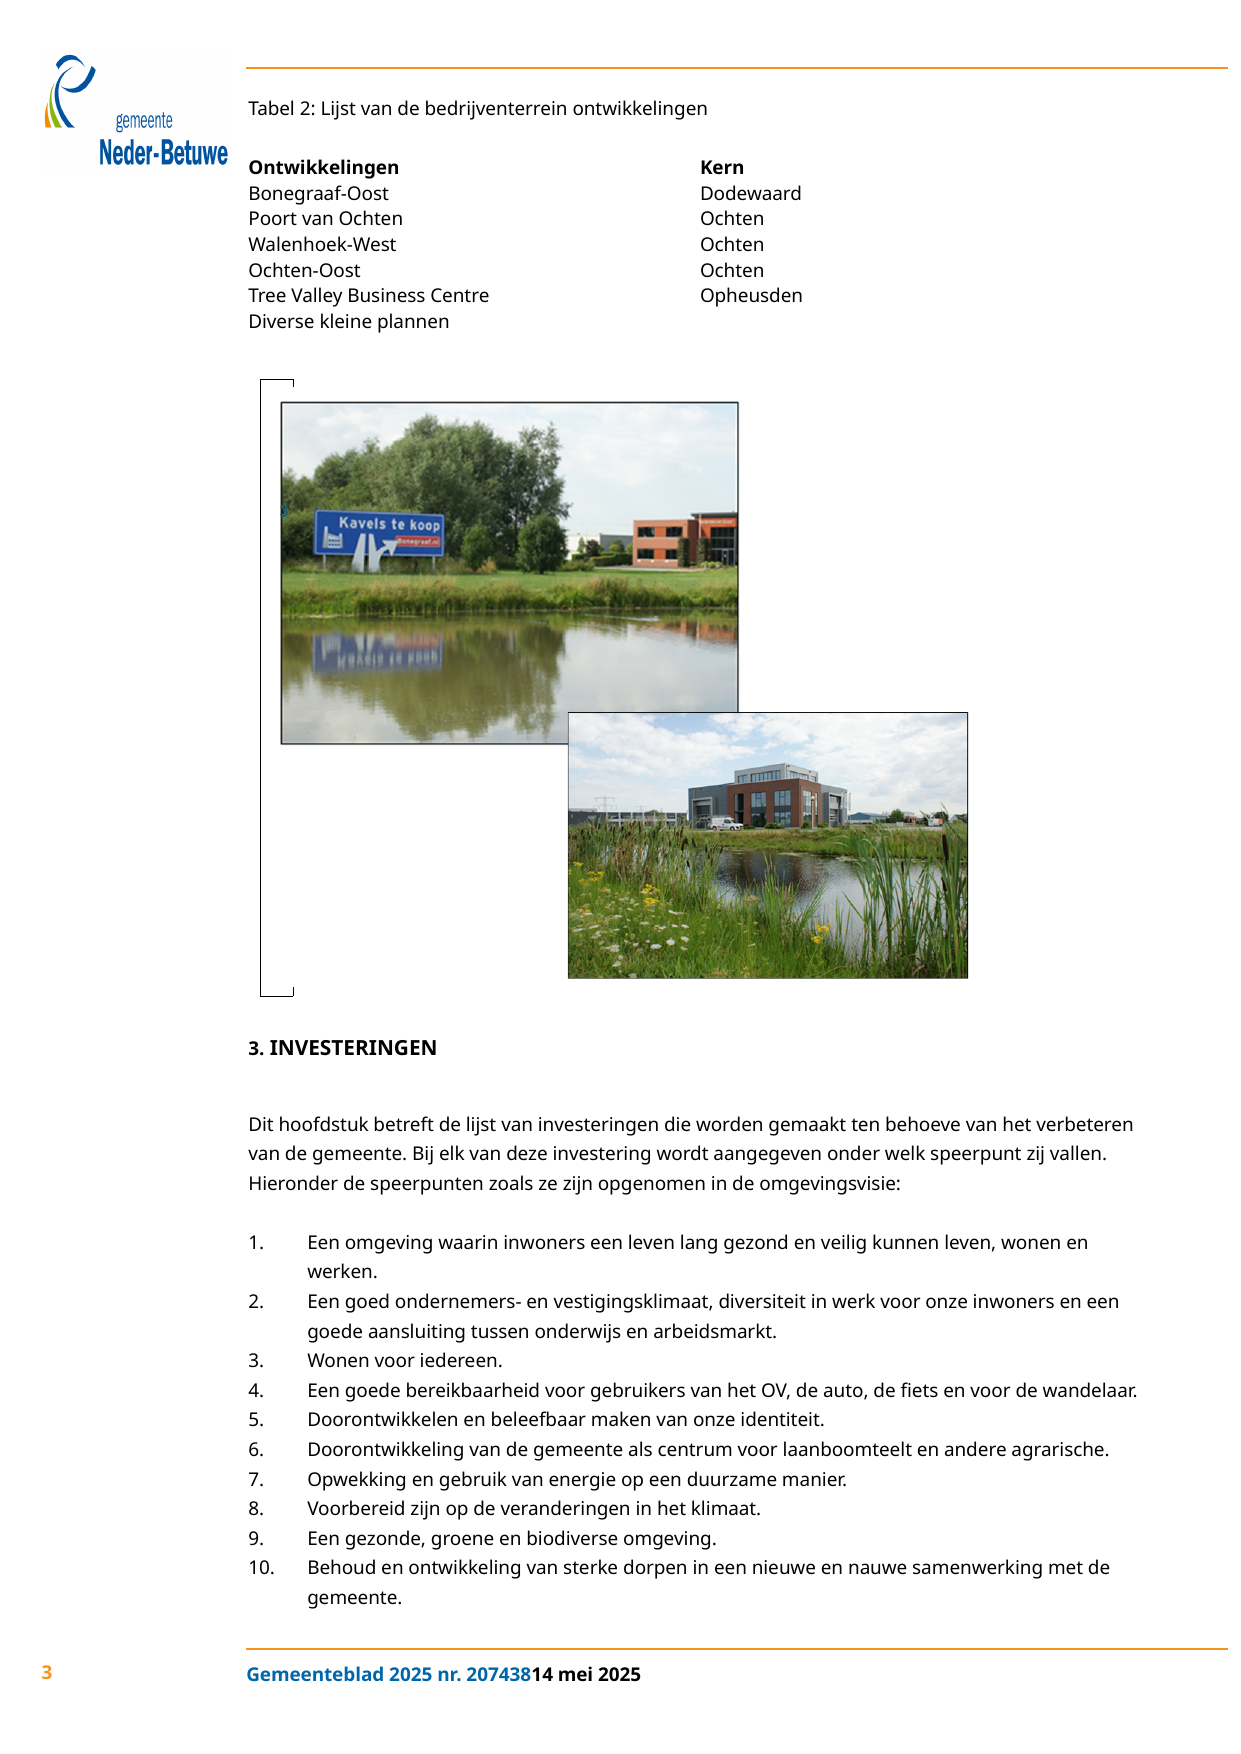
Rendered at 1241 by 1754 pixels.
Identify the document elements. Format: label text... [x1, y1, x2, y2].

list Opwekking en gebruik van energie op een duurzame manier. [248, 1466, 1152, 1491]
list Een goede bereikbaarheid voor gebruikers van het OV, de auto, de fiets en voor de wandelaar. [248, 1377, 1152, 1403]
table_cell Tree Valley Business Centre [248, 283, 700, 308]
table_header Kern [700, 154, 1152, 180]
list Doorontwikkeling van de gemeente als centrum voor laanboomteelt en andere agrarische. [248, 1436, 1152, 1462]
text Tabel 2: Lijst van de bedrijventerrein ontwikkelingen [248, 95, 1152, 121]
table_cell Opheusden [700, 283, 1152, 308]
picture [41, 47, 231, 172]
table_cell Bonegraaf-Oost [248, 180, 700, 206]
list Doorontwikkelen en beleefbaar maken van onze identiteit. [248, 1407, 1152, 1432]
table_cell Poort van Ochten [248, 206, 700, 231]
text 3. INVESTERINGEN [248, 1033, 1152, 1061]
list Een omgeving waarin inwoners een leven lang gezond en veilig kunnen leven, wonen en werken. [248, 1229, 1152, 1284]
list Wonen voor iedereen. [248, 1347, 1152, 1373]
table_cell [700, 309, 1152, 334]
list Een gezonde, groene en biodiverse omgeving. [248, 1525, 1152, 1551]
list Een goed ondernemers- en vestigingsklimaat, diversiteit in werk voor onze inwoners en een goede aansluiting tussen onderwijs en arbeidsmarkt. [248, 1288, 1152, 1343]
text Dit hoofdstuk betreft de lijst van investeringen die worden gemaakt ten behoeve van het verbeteren van de gemeente. Bij elk van deze investering wordt aangegeven onder welk speerpunt zij vallen. Hieronder de speerpunten zoals ze zijn opgenomen in de omgevingsvisie: [248, 1111, 1152, 1196]
table_cell Dodewaard [700, 180, 1152, 206]
picture [268, 387, 978, 987]
table_cell Ochten [700, 206, 1152, 231]
table_cell Ochten [700, 257, 1152, 283]
table_header Ontwikkelingen [248, 154, 700, 180]
list Voorbereid zijn op de veranderingen in het klimaat. [248, 1495, 1152, 1521]
table_cell Ochten-Oost [248, 257, 700, 283]
table_cell Diverse kleine plannen [248, 309, 700, 334]
table_cell Walenhoek-West [248, 231, 700, 257]
list Behoud en ontwikkeling van sterke dorpen in een nieuwe en nauwe samenwerking met de gemeente. [248, 1554, 1152, 1610]
table_cell Ochten [700, 231, 1152, 257]
